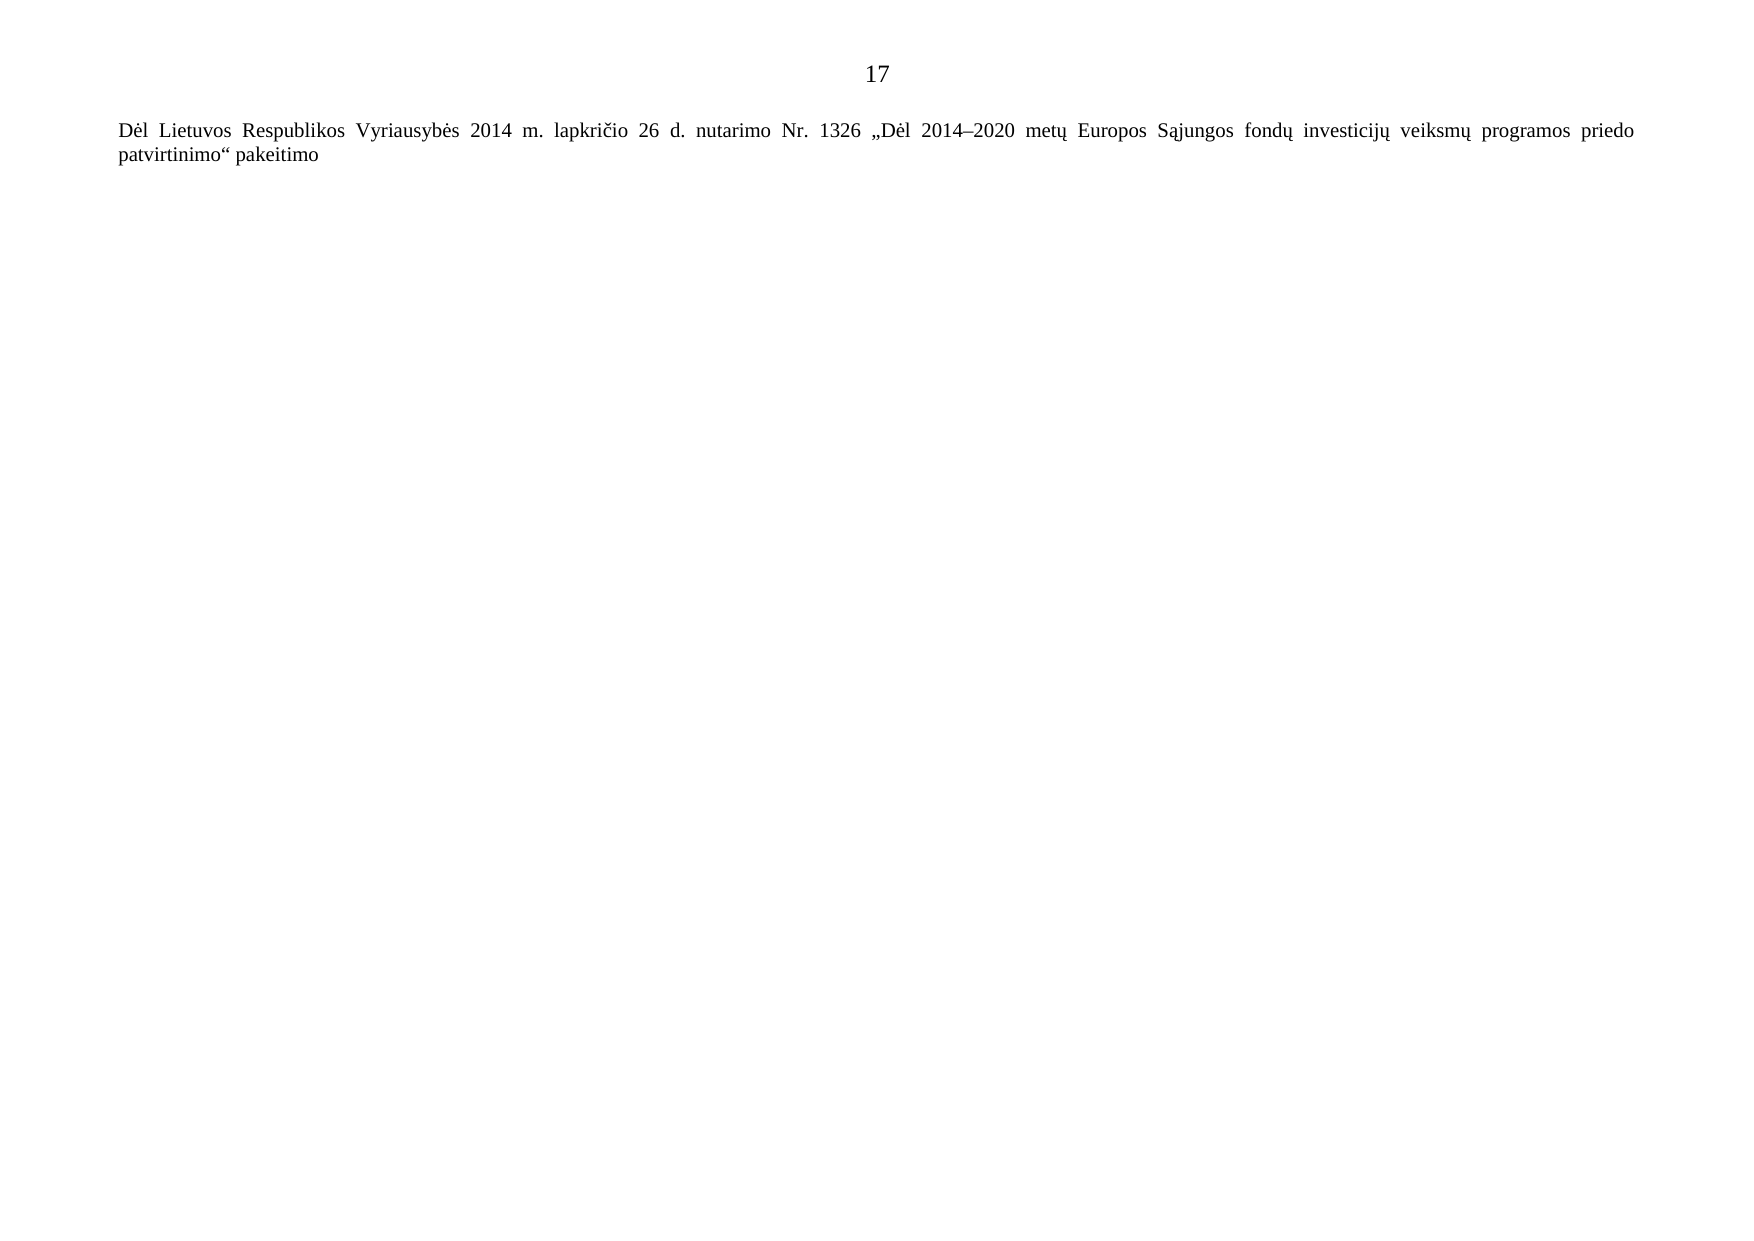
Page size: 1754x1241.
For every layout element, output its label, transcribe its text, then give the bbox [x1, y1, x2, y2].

text Dėl Lietuvos Respublikos Vyriausybės 2014 m. lapkričio 26 d. nutarimo Nr. 1326 „Dėl 2014–2020 metų Europos Sąjungos fondų investicijų veiksmų programos priedo patvirtinimo“ pakeitimo [118, 118, 1636, 166]
